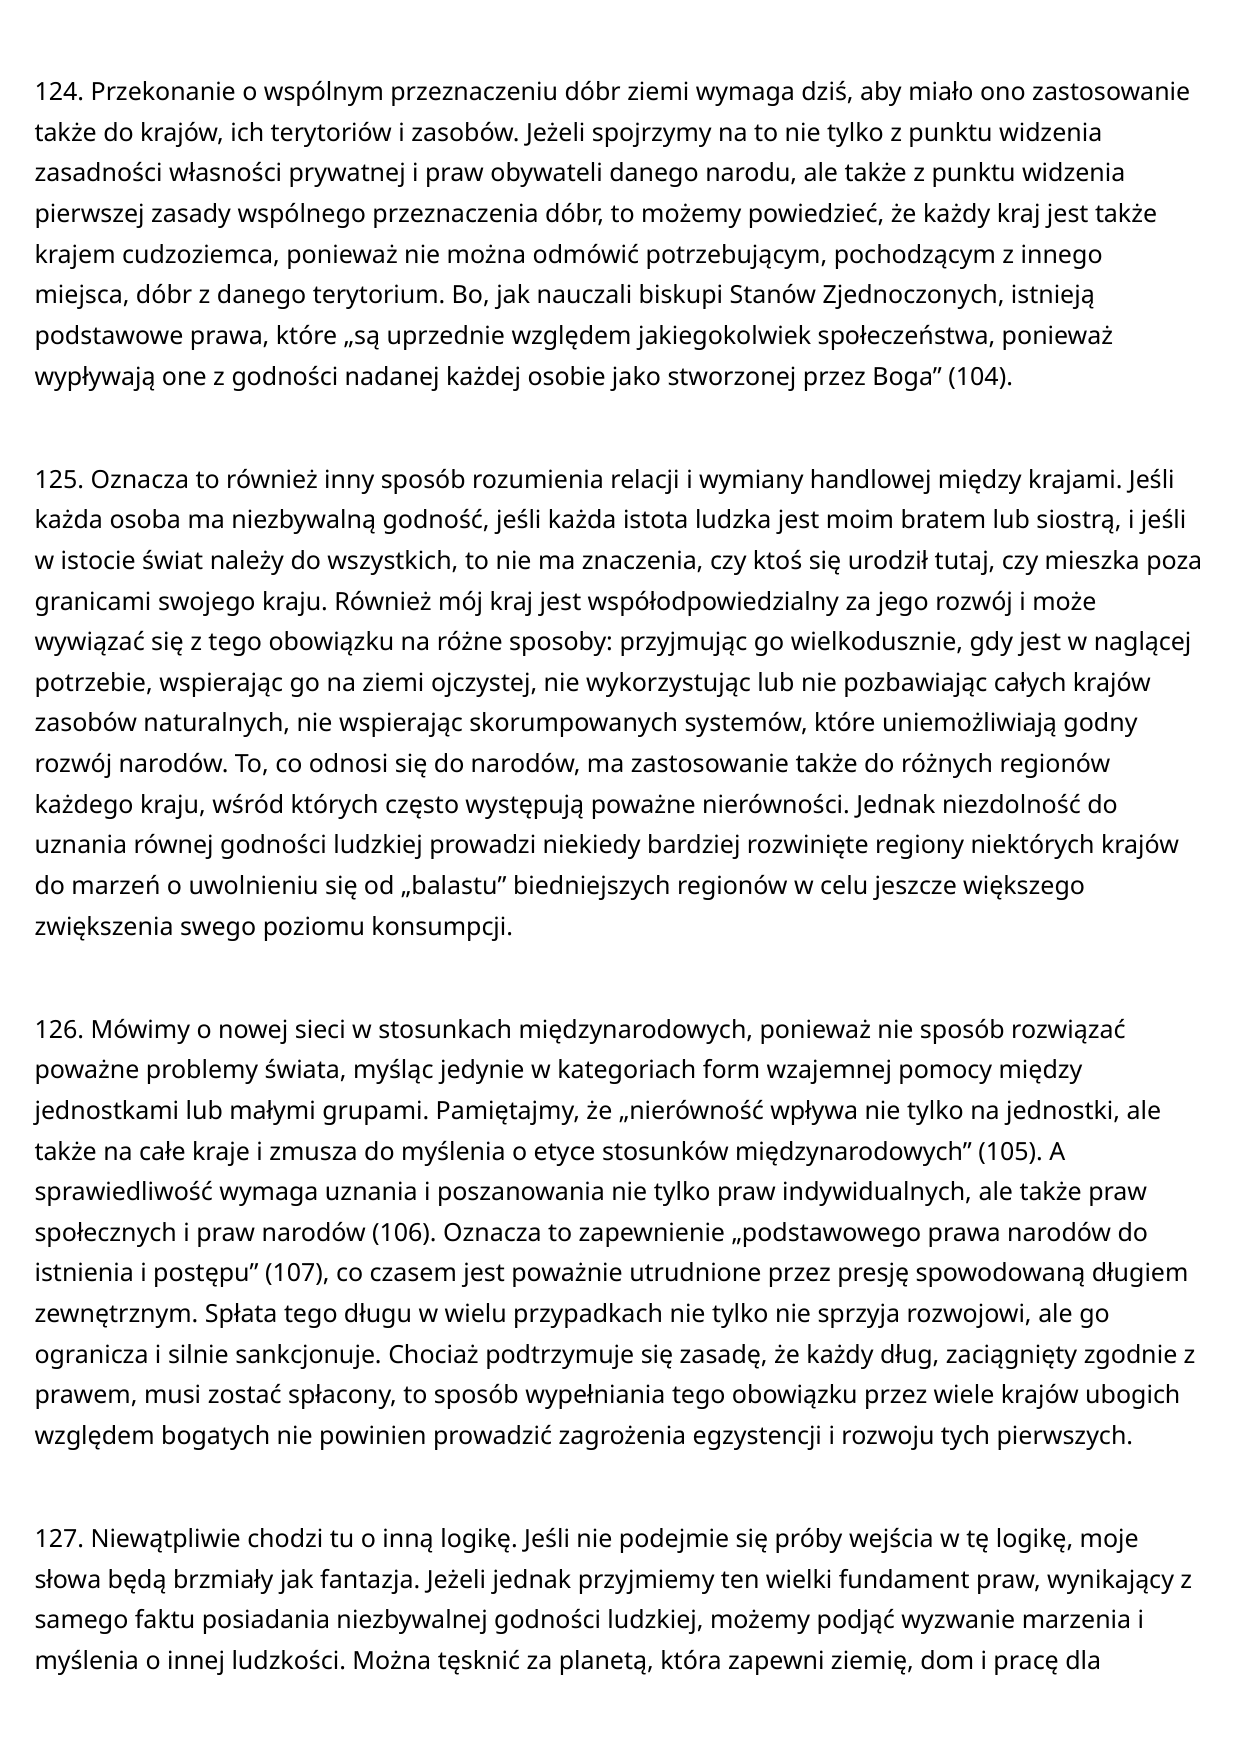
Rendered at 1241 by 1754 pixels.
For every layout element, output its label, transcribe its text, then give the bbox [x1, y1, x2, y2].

text 126. Mówimy o nowej sieci w stosunkach międzynarodowych, ponieważ nie sposób rozwiązać poważne problemy świata, myśląc jedynie w kategoriach form wzajemnej pomocy między jednostkami lub małymi grupami. Pamiętajmy, że „nierówność wpływa nie tylko na jednostki, ale także na całe kraje i zmusza do myślenia o etyce stosunków międzynarodowych” (105). A sprawiedliwość wymaga uznania i poszanowania nie tylko praw indywidualnych, ale także praw społecznych i praw narodów (106). Oznacza to zapewnienie „podstawowego prawa narodów do istnienia i postępu” (107), co czasem jest poważnie utrudnione przez presję spowodowaną długiem zewnętrznym. Spłata tego długu w wielu przypadkach nie tylko nie sprzyja rozwojowi, ale go ogranicza i silnie sankcjonuje. Chociaż podtrzymuje się zasadę, że każdy dług, zaciągnięty zgodnie z prawem, musi zostać spłacony, to sposób wypełniania tego obowiązku przez wiele krajów ubogich względem bogatych nie powinien prowadzić zagrożenia egzystencji i rozwoju tych pierwszych. [34, 1005, 1203, 1452]
text 125. Oznacza to również inny sposób rozumienia relacji i wymiany handlowej między krajami. Jeśli każda osoba ma niezbywalną godność, jeśli każda istota ludzka jest moim bratem lub siostrą, i jeśli w istocie świat należy do wszystkich, to nie ma znaczenia, czy ktoś się urodził tutaj, czy mieszka poza granicami swojego kraju. Również mój kraj jest współodpowiedzialny za jego rozwój i może wywiązać się z tego obowiązku na różne sposoby: przyjmując go wielkodusznie, gdy jest w naglącej potrzebie, wspierając go na ziemi ojczystej, nie wykorzystując lub nie pozbawiając całych krajów zasobów naturalnych, nie wspierając skorumpowanych systemów, które uniemożliwiają godny rozwój narodów. To, co odnosi się do narodów, ma zastosowanie także do różnych regionów każdego kraju, wśród których często występują poważne nierówności. Jednak niezdolność do uznania równej godności ludzkiej prowadzi niekiedy bardziej rozwinięte regiony niektórych krajów do marzeń o uwolnieniu się od „balastu” biedniejszych regionów w celu jeszcze większego zwiększenia swego poziomu konsumpcji. [34, 455, 1203, 942]
text 127. Niewątpliwie chodzi tu o inną logikę. Jeśli nie podejmie się próby wejścia w tę logikę, moje słowa będą brzmiały jak fantazja. Jeżeli jednak przyjmiemy ten wielki fundament praw, wynikający z samego faktu posiadania niezbywalnej godności ludzkiej, możemy podjąć wyzwanie marzenia i myślenia o innej ludzkości. Można tęsknić za planetą, która zapewni ziemię, dom i pracę dla [34, 1514, 1203, 1677]
text 124. Przekonanie o wspólnym przeznaczeniu dóbr ziemi wymaga dziś, aby miało ono zastosowanie także do krajów, ich terytoriów i zasobów. Jeżeli spojrzymy na to nie tylko z punktu widzenia zasadności własności prywatnej i praw obywateli danego narodu, ale także z punktu widzenia pierwszej zasady wspólnego przeznaczenia dóbr, to możemy powiedzieć, że każdy kraj jest także krajem cudzoziemca, ponieważ nie można odmówić potrzebującym, pochodzącym z innego miejsca, dóbr z danego terytorium. Bo, jak nauczali biskupi Stanów Zjednoczonych, istnieją podstawowe prawa, które „są uprzednie względem jakiegokolwiek społeczeństwa, ponieważ wypływają one z godności nadanej każdej osobie jako stworzonej przez Boga” (104). [34, 67, 1203, 392]
